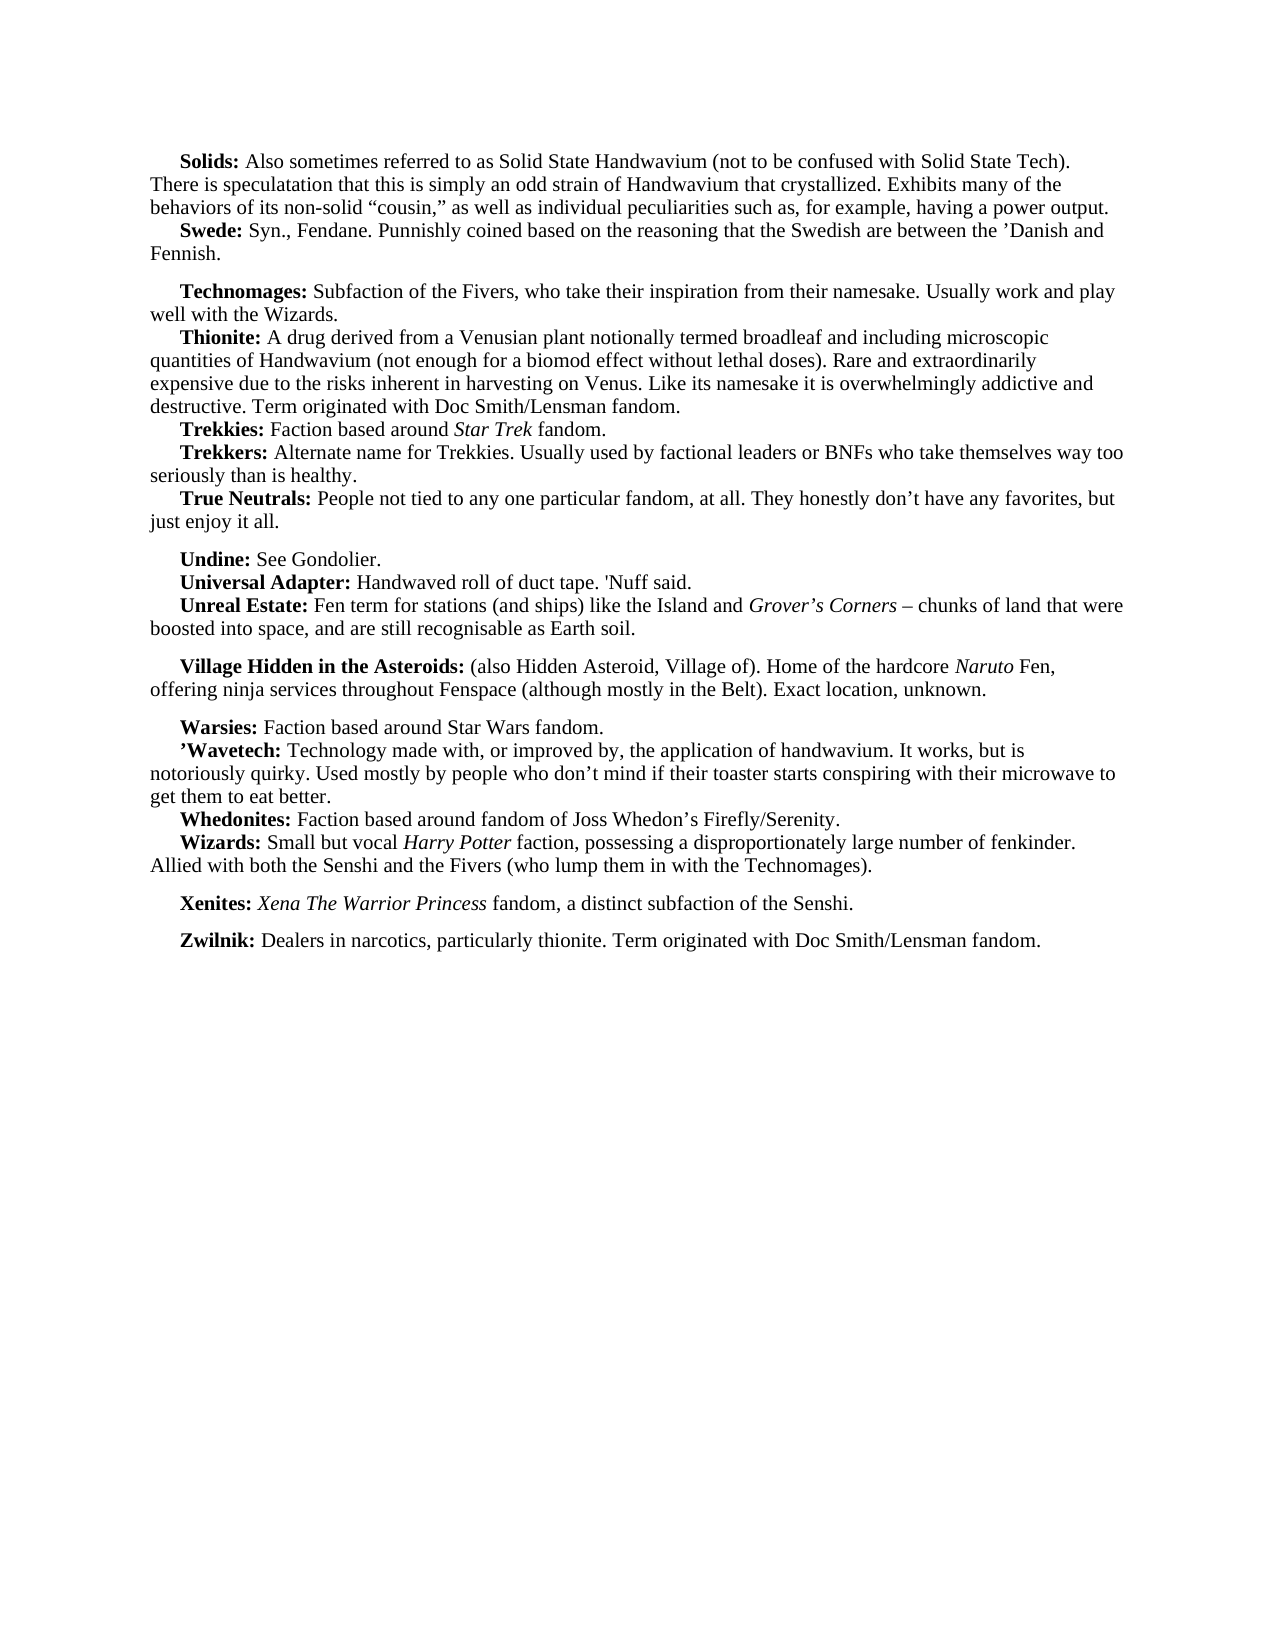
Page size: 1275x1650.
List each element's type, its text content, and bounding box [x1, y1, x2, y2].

text Zwilnik: Dealers in narcotics, particularly thionite. Term originated with Doc Smith/Lensman fandom. [150, 929, 1125, 952]
text Thionite: A drug derived from a Venusian plant notionally termed broadleaf and including microscopic quantities of Handwavium (not enough for a biomod effect without lethal doses). Rare and extraordinarily expensive due to the risks inherent in harvesting on Venus. Like its namesake it is overwhelmingly addictive and destructive. Term originated with Doc Smith/Lensman fandom. [150, 326, 1125, 418]
text Whedonites: Faction based around fandom of Joss Whedon’s Firefly/Serenity. [150, 808, 1125, 831]
text Warsies: Faction based around Star Wars fandom. [150, 716, 1125, 739]
text Trekkers: Alternate name for Trekkies. Usually used by factional leaders or BNFs who take themselves way too seriously than is healthy. [150, 441, 1125, 487]
text Technomages: Subfaction of the Fivers, who take their inspiration from their namesake. Usually work and play well with the Wizards. [150, 280, 1125, 326]
text Unreal Estate: Fen term for stations (and ships) like the Island and Grover’s Corners – chunks of land that were boosted into space, and are still recognisable as Earth soil. [150, 594, 1125, 640]
text Xenites: Xena The Warrior Princess fandom, a distinct subfaction of the Senshi. [150, 892, 1125, 914]
text Wizards: Small but vocal Harry Potter faction, possessing a disproportionately large number of fenkinder. Allied with both the Senshi and the Fivers (who lump them in with the Technomages). [150, 831, 1125, 877]
text ’Wavetech: Technology made with, or improved by, the application of handwavium. It works, but is notoriously quirky. Used mostly by people who don’t mind if their toaster starts conspiring with their microwave to get them to eat better. [150, 739, 1125, 808]
text Swede: Syn., Fendane. Punnishly coined based on the reasoning that the Swedish are between the ’Danish and Fennish. [150, 219, 1125, 265]
text Universal Adapter: Handwaved roll of duct tape. 'Nuff said. [150, 571, 1125, 594]
text Village Hidden in the Asteroids: (also Hidden Asteroid, Village of). Home of the hardcore Naruto Fen, offering ninja services throughout Fenspace (although mostly in the Belt). Exact location, unknown. [150, 655, 1125, 701]
text Solids: Also sometimes referred to as Solid State Handwavium (not to be confused with Solid State Tech). There is speculatation that this is simply an odd strain of Handwavium that crystallized. Exhibits many of the behaviors of its non-solid “cousin,” as well as individual peculiarities such as, for example, having a power output. [150, 150, 1125, 219]
text True Neutrals: People not tied to any one particular fandom, at all. They honestly don’t have any favorites, but just enjoy it all. [150, 487, 1125, 533]
text Undine: See Gondolier. [150, 548, 1125, 571]
text Trekkies: Faction based around Star Trek fandom. [150, 418, 1125, 441]
